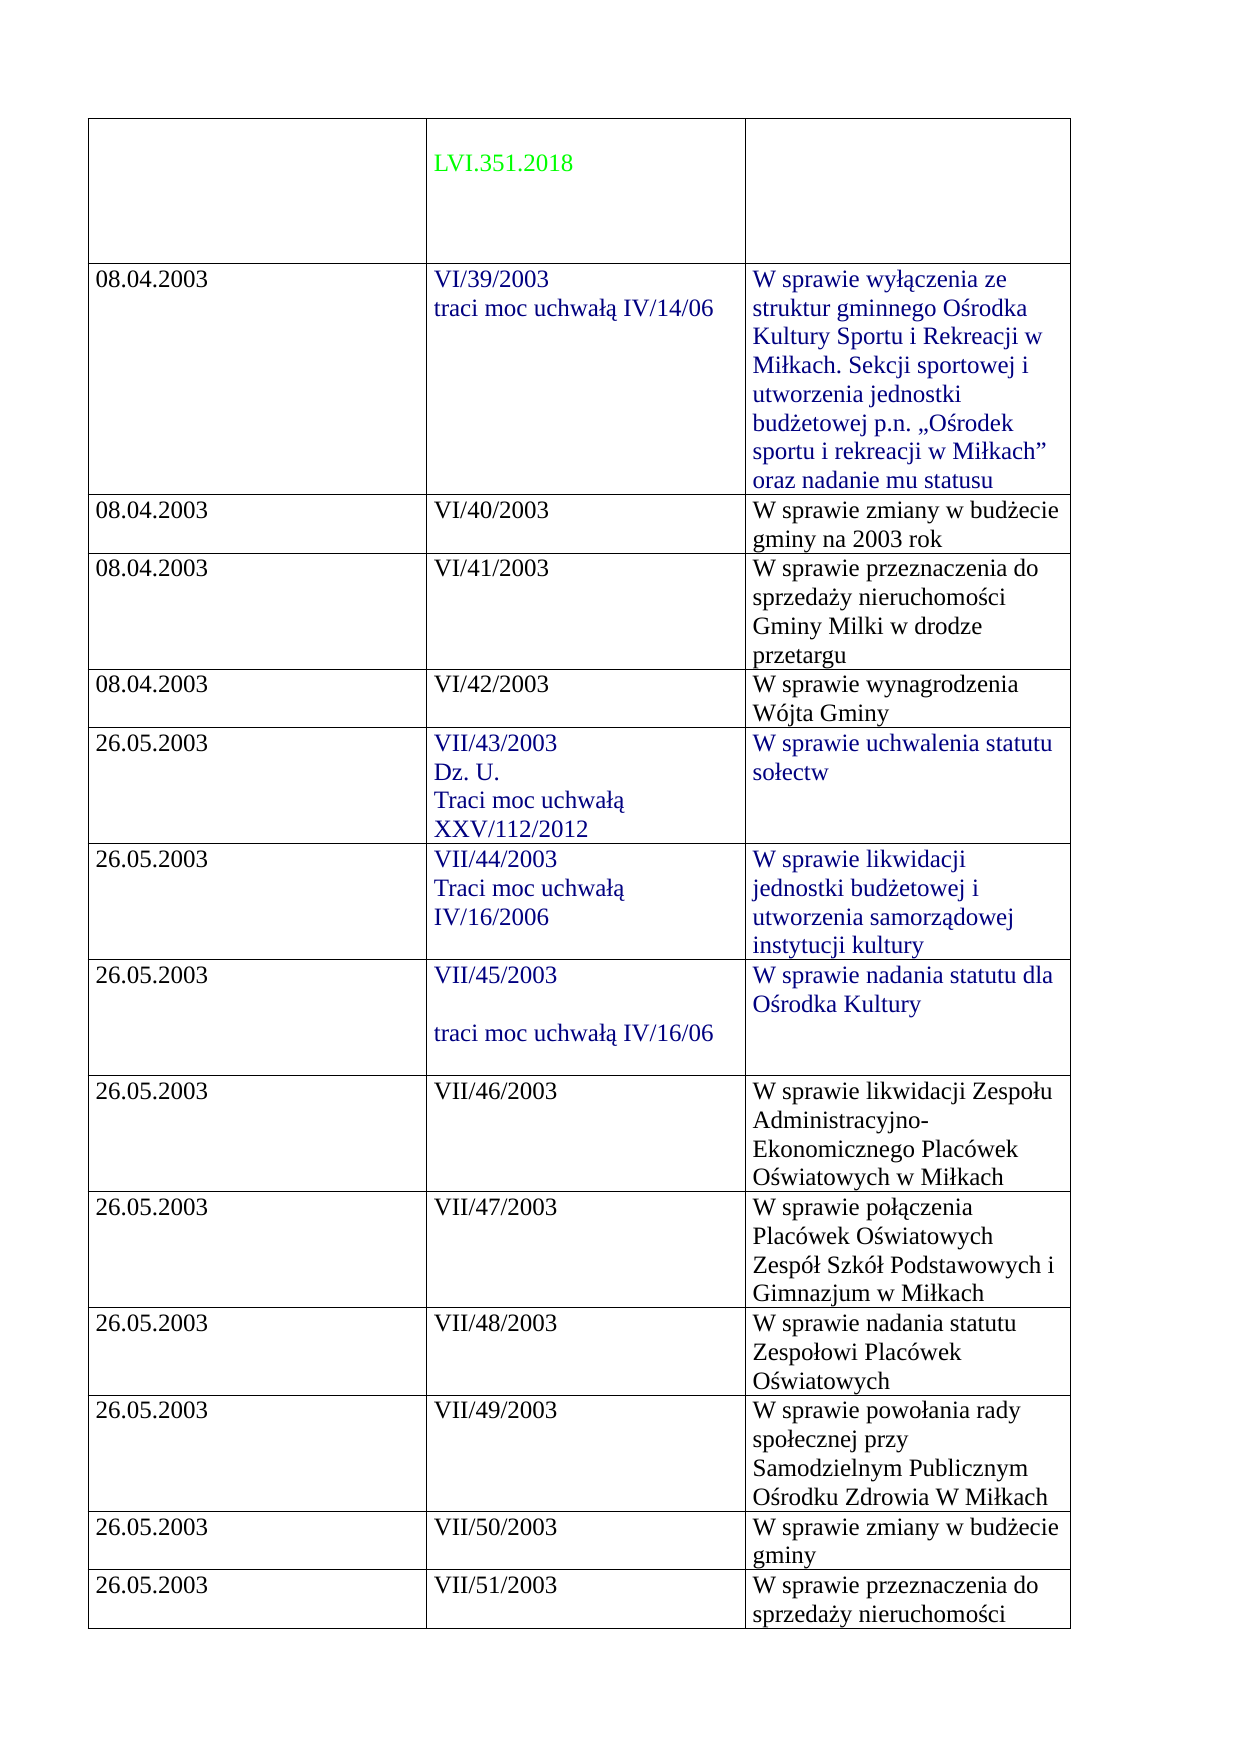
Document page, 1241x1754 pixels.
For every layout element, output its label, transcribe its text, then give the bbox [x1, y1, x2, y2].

table_cell [89, 119, 426, 263]
table_cell VII/46/2003 [427, 1076, 745, 1191]
table_cell LVI.351.2018 [427, 119, 745, 263]
table_cell VII/51/2003 [427, 1570, 745, 1628]
table_cell VI/42/2003 [427, 670, 745, 727]
table_cell VI/39/2003 traci moc uchwałą IV/14/06 [427, 264, 745, 494]
table_cell VI/40/2003 [427, 495, 745, 552]
table_cell W sprawie wyłączenia ze struktur gminnego Ośrodka Kultury Sportu i Rekreacji w Miłkach. Sekcji sportowej i utworzenia jednostki budżetowej p.n. „Ośrodek sportu i rekreacji w Miłkach” oraz nadanie mu statusu [746, 264, 1070, 494]
table_cell VI/41/2003 [427, 554, 745, 668]
table_cell W sprawie uchwalenia statutu sołectw [746, 728, 1070, 843]
table_cell W sprawie powołania rady społecznej przy Samodzielnym Publicznym Ośrodku Zdrowia W Miłkach [746, 1396, 1070, 1511]
table_cell 26.05.2003 [89, 1570, 426, 1628]
table_cell [746, 119, 1070, 263]
table_cell W sprawie nadania statutu dla Ośrodka Kultury [746, 960, 1070, 1075]
table_cell VII/48/2003 [427, 1308, 745, 1394]
table_cell W sprawie przeznaczenia do sprzedaży nieruchomości Gminy Milki w drodze przetargu [746, 554, 1070, 668]
table_cell VII/45/2003 traci moc uchwałą IV/16/06 [427, 960, 745, 1075]
table_cell W sprawie likwidacji Zespołu Administracyjno-Ekonomicznego Placówek Oświatowych w Miłkach [746, 1076, 1070, 1191]
table_cell 26.05.2003 [89, 844, 426, 959]
table_cell 08.04.2003 [89, 670, 426, 727]
table_cell 08.04.2003 [89, 495, 426, 552]
table_cell 08.04.2003 [89, 264, 426, 494]
table_cell 26.05.2003 [89, 1396, 426, 1511]
table_cell 26.05.2003 [89, 1076, 426, 1191]
table_cell VII/47/2003 [427, 1192, 745, 1307]
table_cell W sprawie likwidacji jednostki budżetowej i utworzenia samorządowej instytucji kultury [746, 844, 1070, 959]
table_cell VII/44/2003 Traci moc uchwałą IV/16/2006 [427, 844, 745, 959]
table_cell W sprawie nadania statutu Zespołowi Placówek Oświatowych [746, 1308, 1070, 1394]
table_cell VII/49/2003 [427, 1396, 745, 1511]
table_cell 26.05.2003 [89, 1308, 426, 1394]
table_cell W sprawie przeznaczenia do sprzedaży nieruchomości [746, 1570, 1070, 1628]
table_cell 26.05.2003 [89, 960, 426, 1075]
table_cell 26.05.2003 [89, 1512, 426, 1569]
table_cell 26.05.2003 [89, 728, 426, 843]
table_cell VII/50/2003 [427, 1512, 745, 1569]
table_cell VII/43/2003 Dz. U. Traci moc uchwałą XXV/112/2012 [427, 728, 745, 843]
table_cell W sprawie zmiany w budżecie gminy [746, 1512, 1070, 1569]
table_cell 08.04.2003 [89, 554, 426, 668]
table_cell W sprawie zmiany w budżecie gminy na 2003 rok [746, 495, 1070, 552]
table_cell W sprawie połączenia Placówek Oświatowych Zespół Szkół Podstawowych i Gimnazjum w Miłkach [746, 1192, 1070, 1307]
table_cell W sprawie wynagrodzenia Wójta Gminy [746, 670, 1070, 727]
table_cell 26.05.2003 [89, 1192, 426, 1307]
